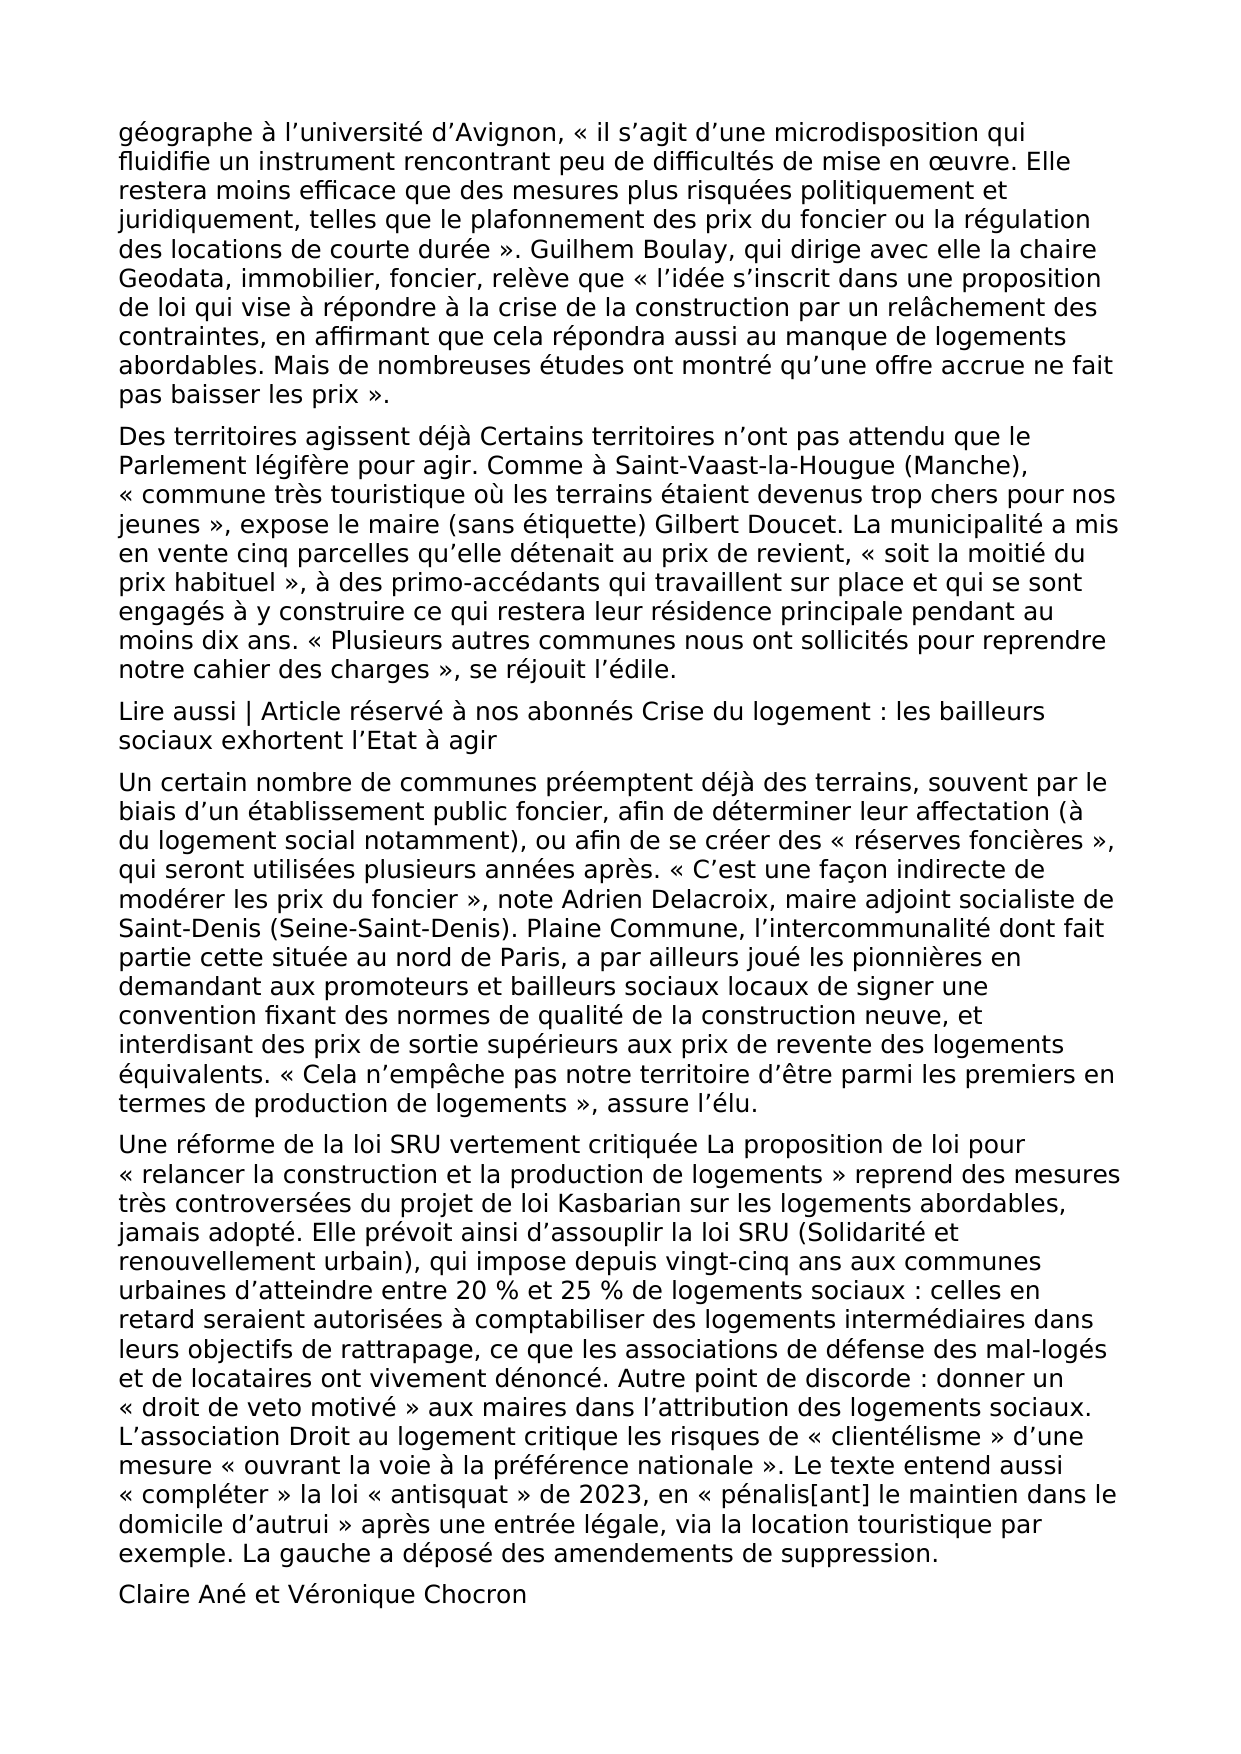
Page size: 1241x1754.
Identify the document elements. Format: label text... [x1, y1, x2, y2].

text Des territoires agissent déjà Certains territoires n’ont pas attendu que le Parlement légifère pour agir. Comme à Saint-Vaast-la-Hougue (Manche), « commune très touristique où les terrains étaient devenus trop chers pour nos jeunes », expose le maire (sans étiquette) Gilbert Doucet. La municipalité a mis en vente cinq parcelles qu’elle détenait au prix de revient, « soit la moitié du prix habituel », à des primo-accédants qui travaillent sur place et qui se sont engagés à y construire ce qui restera leur résidence principale pendant au moins dix ans. « Plusieurs autres communes nous ont sollicités pour reprendre notre cahier des charges », se réjouit l’édile. [118, 422, 1122, 685]
text géographe à l’université d’Avignon, « il s’agit d’une microdisposition qui fluidifie un instrument rencontrant peu de difficultés de mise en œuvre. Elle restera moins efficace que des mesures plus risquées politiquement et juridiquement, telles que le plafonnement des prix du foncier ou la régulation des locations de courte durée ». Guilhem Boulay, qui dirige avec elle la chaire Geodata, immobilier, foncier, relève que « l’idée s’inscrit dans une proposition de loi qui vise à répondre à la crise de la construction par un relâchement des contraintes, en affirmant que cela répondra aussi au manque de logements abordables. Mais de nombreuses études ont montré qu’une offre accrue ne fait pas baisser les prix ». [118, 118, 1122, 410]
text Une réforme de la loi SRU vertement critiquée La proposition de loi pour « relancer la construction et la production de logements » reprend des mesures très controversées du projet de loi Kasbarian sur les logements abordables, jamais adopté. Elle prévoit ainsi d’assouplir la loi SRU (Solidarité et renouvellement urbain), qui impose depuis vingt-cinq ans aux communes urbaines d’atteindre entre 20 % et 25 % de logements sociaux : celles en retard seraient autorisées à comptabiliser des logements intermédiaires dans leurs objectifs de rattrapage, ce que les associations de défense des mal-logés et de locataires ont vivement dénoncé. Autre point de discorde : donner un « droit de veto motivé » aux maires dans l’attribution des logements sociaux. L’association Droit au logement critique les risques de « clientélisme » d’une mesure « ouvrant la voie à la préférence nationale ». Le texte entend aussi « compléter » la loi « antisquat » de 2023, en « pénalis[ant] le maintien dans le domicile d’autrui » après une entrée légale, via la location touristique par exemple. La gauche a déposé des amendements de suppression. [118, 1131, 1122, 1568]
text Claire Ané et Véronique Chocron [118, 1581, 1122, 1610]
text Un certain nombre de communes préemptent déjà des terrains, souvent par le biais d’un établissement public foncier, afin de déterminer leur affectation (à du logement social notamment), ou afin de se créer des « réserves foncières », qui seront utilisées plusieurs années après. « C’est une façon indirecte de modérer les prix du foncier », note Adrien Delacroix, maire adjoint socialiste de Saint-Denis (Seine-Saint-Denis). Plaine Commune, l’intercommunalité dont fait partie cette située au nord de Paris, a par ailleurs joué les pionnières en demandant aux promoteurs et bailleurs sociaux locaux de signer une convention fixant des normes de qualité de la construction neuve, et interdisant des prix de sortie supérieurs aux prix de revente des logements équivalents. « Cela n’empêche pas notre territoire d’être parmi les premiers en termes de production de logements », assure l’élu. [118, 768, 1122, 1118]
text Lire aussi | Article réservé à nos abonnés Crise du logement : les bailleurs sociaux exhortent l’Etat à agir [118, 697, 1122, 756]
